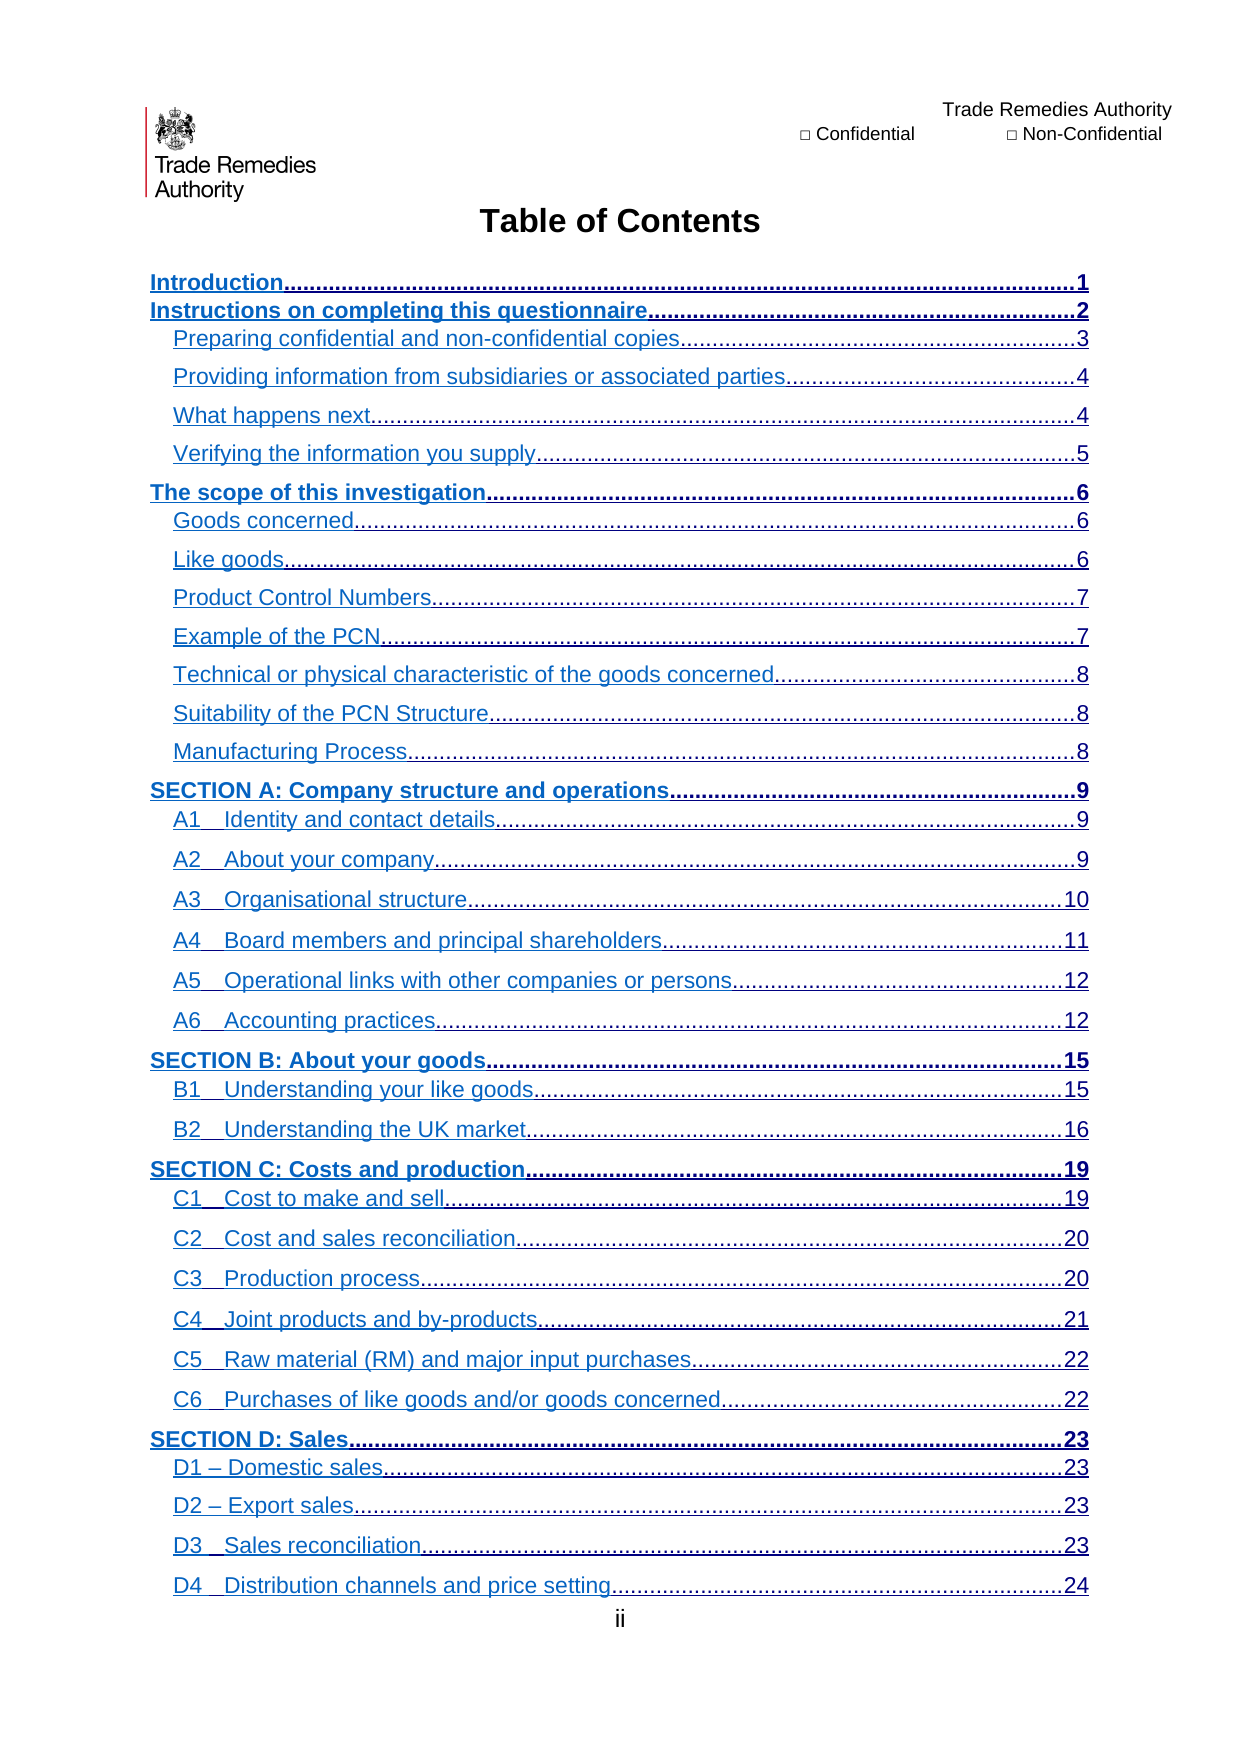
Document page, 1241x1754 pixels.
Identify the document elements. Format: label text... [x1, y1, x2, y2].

text Instructions on completing this questionnaire 2 [150, 297, 1090, 323]
text D4 Distribution channels and price setting 24 [173, 1571, 1090, 1599]
text C4 Joint products and by-products 21 [173, 1305, 1090, 1333]
text Technical or physical characteristic of the goods concerned 8 [173, 661, 1090, 688]
text The scope of this investigation 6 [150, 479, 1090, 505]
text A4 Board members and principal shareholders 11 [173, 926, 1090, 954]
text A1 Identity and contact details 9 [173, 805, 1090, 833]
text C3 Production process 20 [173, 1264, 1090, 1292]
text D3 Sales reconciliation 23 [173, 1531, 1090, 1559]
text B1 Understanding your like goods 15 [173, 1075, 1090, 1103]
text Like goods 6 [173, 546, 1090, 572]
text Table of Contents [150, 200, 1090, 240]
text C5 Raw material (RM) and major input purchases 22 [173, 1345, 1090, 1373]
text A3 Organisational structure 10 [173, 886, 1090, 914]
text What happens next 4 [173, 402, 1090, 428]
text C1 Cost to make and sell 19 [173, 1184, 1090, 1212]
text Verifying the information you supply 5 [173, 440, 1090, 467]
text Product Control Numbers 7 [173, 584, 1090, 611]
text C2 Cost and sales reconciliation 20 [173, 1224, 1090, 1252]
text SECTION B: About your goods 15 [150, 1047, 1090, 1073]
text SECTION D: Sales 23 [150, 1426, 1090, 1452]
text Manufacturing Process 8 [173, 738, 1090, 765]
text Preparing confidential and non-confidential copies 3 [173, 325, 1090, 351]
text Example of the PCN 7 [173, 623, 1090, 649]
text D2 – Export sales 23 [173, 1492, 1090, 1519]
text Goods concerned 6 [173, 507, 1090, 533]
text C6 Purchases of like goods and/or goods concerned 22 [173, 1385, 1090, 1413]
text A2 About your company 9 [173, 845, 1090, 873]
text SECTION A: Company structure and operations 9 [150, 777, 1090, 803]
text Providing information from subsidiaries or associated parties 4 [173, 363, 1090, 390]
text A5 Operational links with other companies or persons 12 [173, 966, 1090, 994]
text Introduction 1 [150, 268, 1090, 295]
text A6 Accounting practices 12 [173, 1007, 1090, 1034]
text Suitability of the PCN Structure 8 [173, 700, 1090, 726]
text SECTION C: Costs and production 19 [150, 1156, 1090, 1182]
text B2 Understanding the UK market 16 [173, 1115, 1090, 1143]
text D1 – Domestic sales 23 [173, 1454, 1090, 1480]
